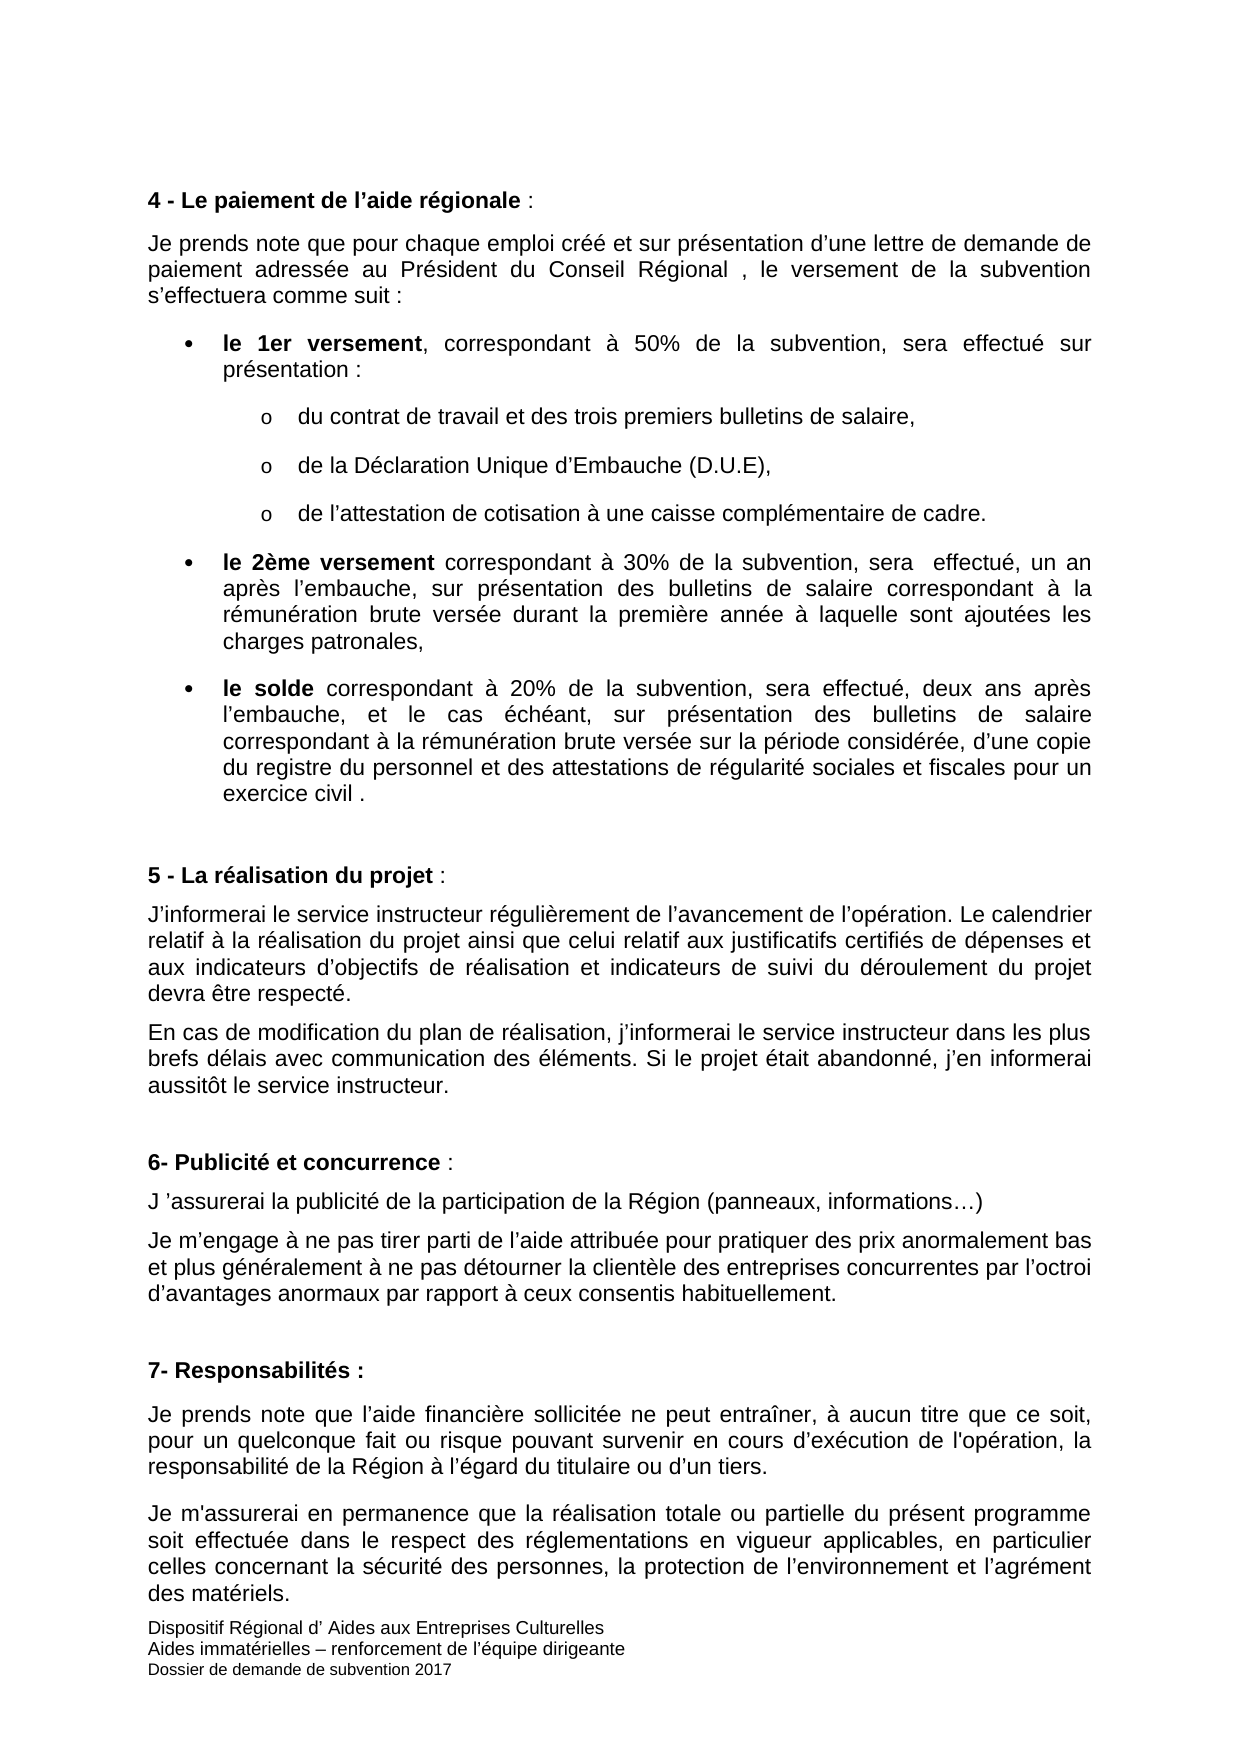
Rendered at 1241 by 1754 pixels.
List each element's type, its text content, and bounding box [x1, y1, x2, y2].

list le solde correspondant à 20% de la subvention, sera effectué, deux ans après l’embauche, et le cas échéant, sur présentation des bulletins de salaire correspondant à la rémunération brute versée sur la période considérée, d’une copie du registre du personnel et des attestations de régularité sociales et fiscales pour un exercice civil . [185, 675, 1092, 807]
text 7- Responsabilités : [148, 1357, 1092, 1384]
list le 2ème versement correspondant à 30% de la subvention, sera effectué, un an après l’embauche, sur présentation des bulletins de salaire correspondant à la rémunération brute versée durant la première année à laquelle sont ajoutées les charges patronales, [185, 549, 1092, 654]
text Je prends note que pour chaque emploi créé et sur présentation d’une lettre de demande de paiement adressée au Président du Conseil Régional , le versement de la subvention s’effectuera comme suit : [148, 229, 1092, 309]
list de la Déclaration Unique d’Embauche (D.U.E), [260, 452, 1092, 479]
list du contrat de travail et des trois premiers bulletins de salaire, [260, 403, 1092, 431]
text 4 - Le paiement de l’aide régionale : [148, 187, 1092, 213]
text Je prends note que l’aide financière sollicitée ne peut entraîner, à aucun titre que ce soit, pour un quelconque fait ou risque pouvant survenir en cours d’exécution de l'opération, la responsabilité de la Région à l’égard du titulaire ou d’un tiers. [148, 1401, 1092, 1479]
list de l’attestation de cotisation à une caisse complémentaire de cadre. [260, 500, 1092, 528]
text J ’assurerai la publicité de la participation de la Région (panneaux, informations…) [148, 1188, 1092, 1214]
text Je m'assurerai en permanence que la réalisation totale ou partielle du présent programme soit effectuée dans le respect des réglementations en vigueur applicables, en particulier celles concernant la sécurité des personnes, la protection de l’environnement et l’agrément des matériels. [148, 1500, 1092, 1606]
text 5 - La réalisation du projet : [148, 862, 1092, 888]
text Je m’engage à ne pas tirer parti de l’aide attribuée pour pratiquer des prix anormalement bas et plus généralement à ne pas détourner la clientèle des entreprises concurrentes par l’octroi d’avantages anormaux par rapport à ceux consentis habituellement. [148, 1227, 1092, 1306]
text En cas de modification du plan de réalisation, j’informerai le service instructeur dans les plus brefs délais avec communication des éléments. Si le projet était abandonné, j’en informerai aussitôt le service instructeur. [148, 1019, 1092, 1098]
list le 1er versement, correspondant à 50% de la subvention, sera effectué sur présentation : [185, 329, 1092, 382]
text 6- Publicité et concurrence : [148, 1149, 1092, 1176]
text J’informerai le service instructeur régulièrement de l’avancement de l’opération. Le calendrier relatif à la réalisation du projet ainsi que celui relatif aux justificatifs certifiés de dépenses et aux indicateurs d’objectifs de réalisation et indicateurs de suivi du déroulement du projet devra être respecté. [148, 901, 1092, 1006]
